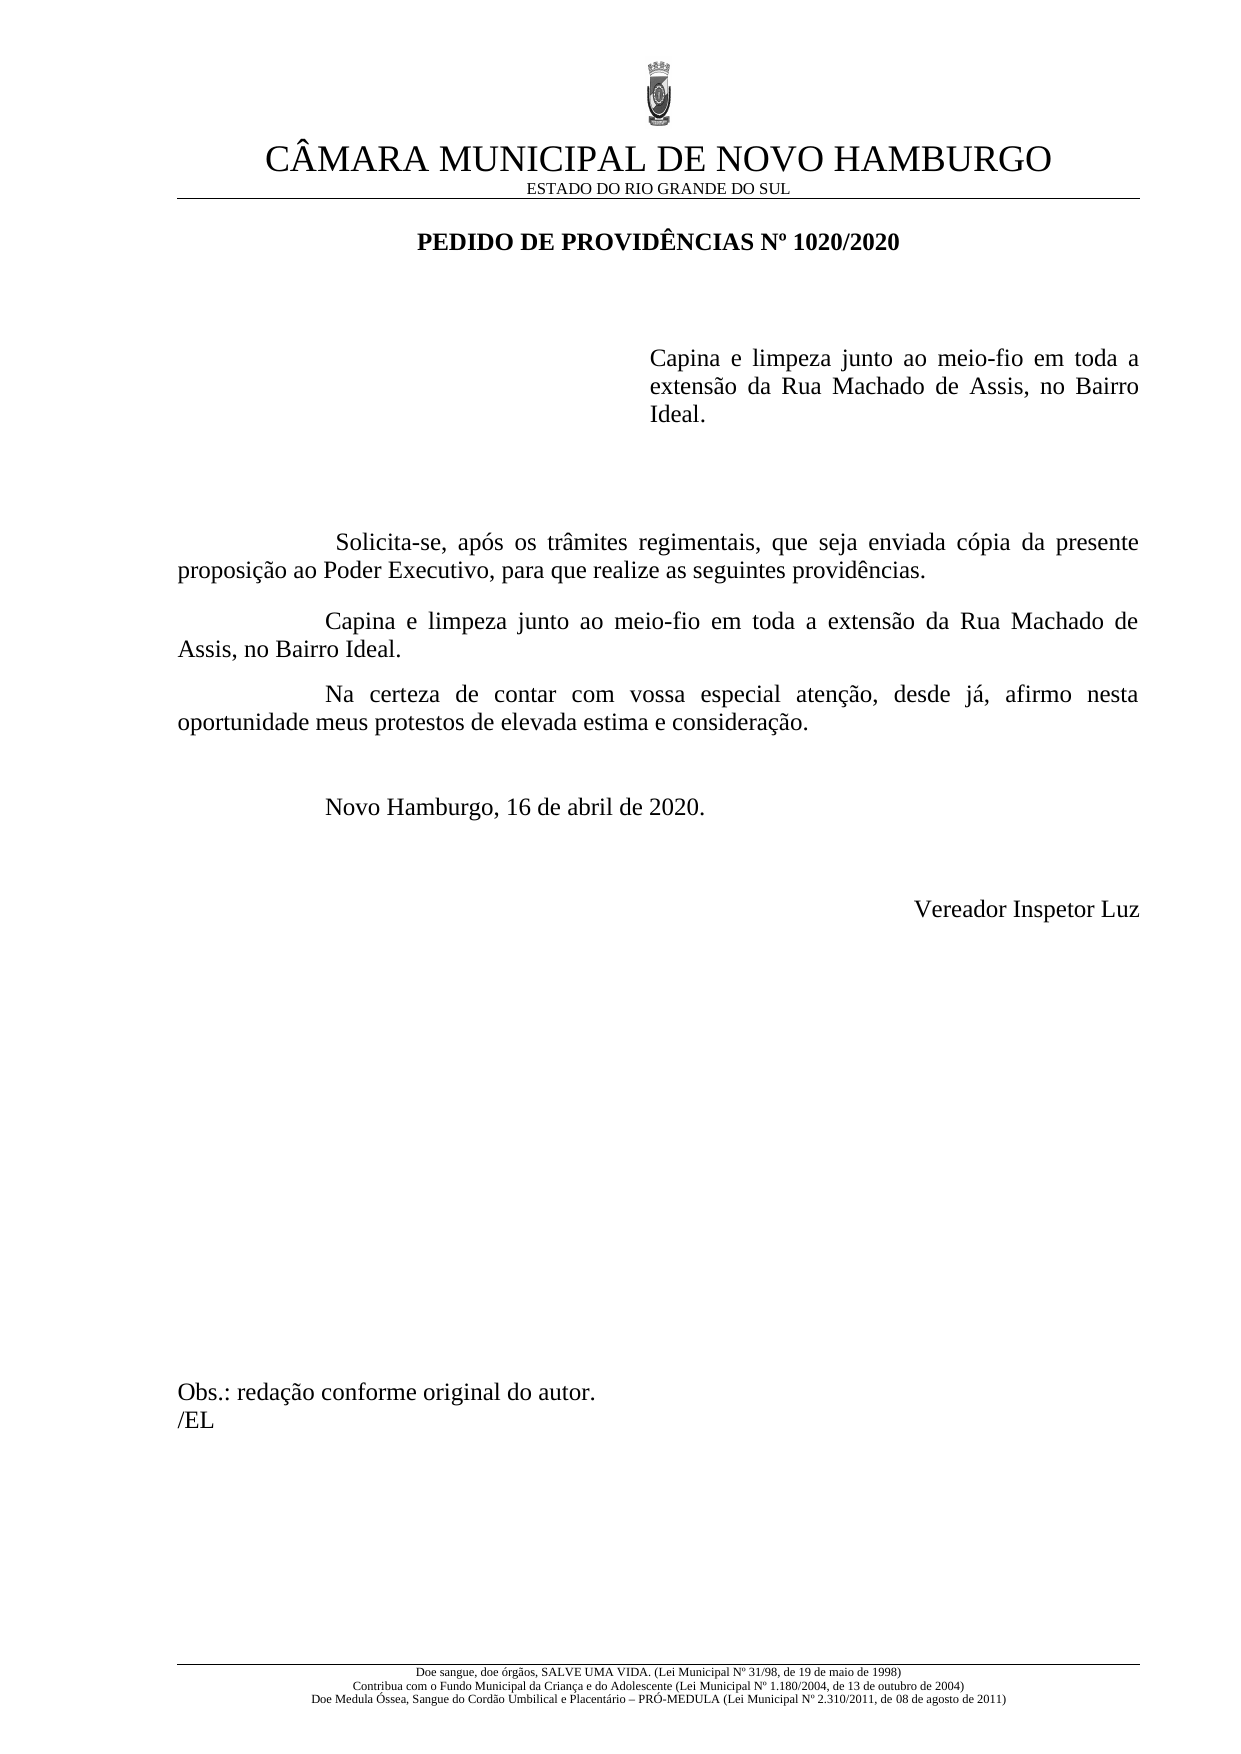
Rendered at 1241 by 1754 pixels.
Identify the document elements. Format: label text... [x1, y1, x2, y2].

text /EL [177, 1406, 1140, 1433]
text Capina e limpeza junto ao meio-fio em toda a extensão da Rua Machado de Assis, no Bairro Ideal. [177, 607, 1140, 662]
text Capina e limpeza junto ao meio-fio em toda a extensão da Rua Machado de Assis, no Bairro Ideal. [649, 344, 1140, 428]
text PEDIDO DE PROVIDÊNCIAS Nº 1020/2020 [177, 228, 1140, 256]
text Novo Hamburgo, 16 de abril de 2020. [177, 793, 1140, 821]
text Solicita-se, após os trâmites regimentais, que seja enviada cópia da presente proposição ao Poder Executivo, para que realize as seguintes providências. [177, 528, 1140, 583]
text Na certeza de contar com vossa especial atenção, desde já, afirmo nesta oportunidade meus protestos de elevada estima e consideração. [177, 680, 1140, 736]
text Vereador Inspetor Luz [177, 895, 1140, 923]
text Obs.: redação conforme original do autor. [177, 1378, 1140, 1406]
